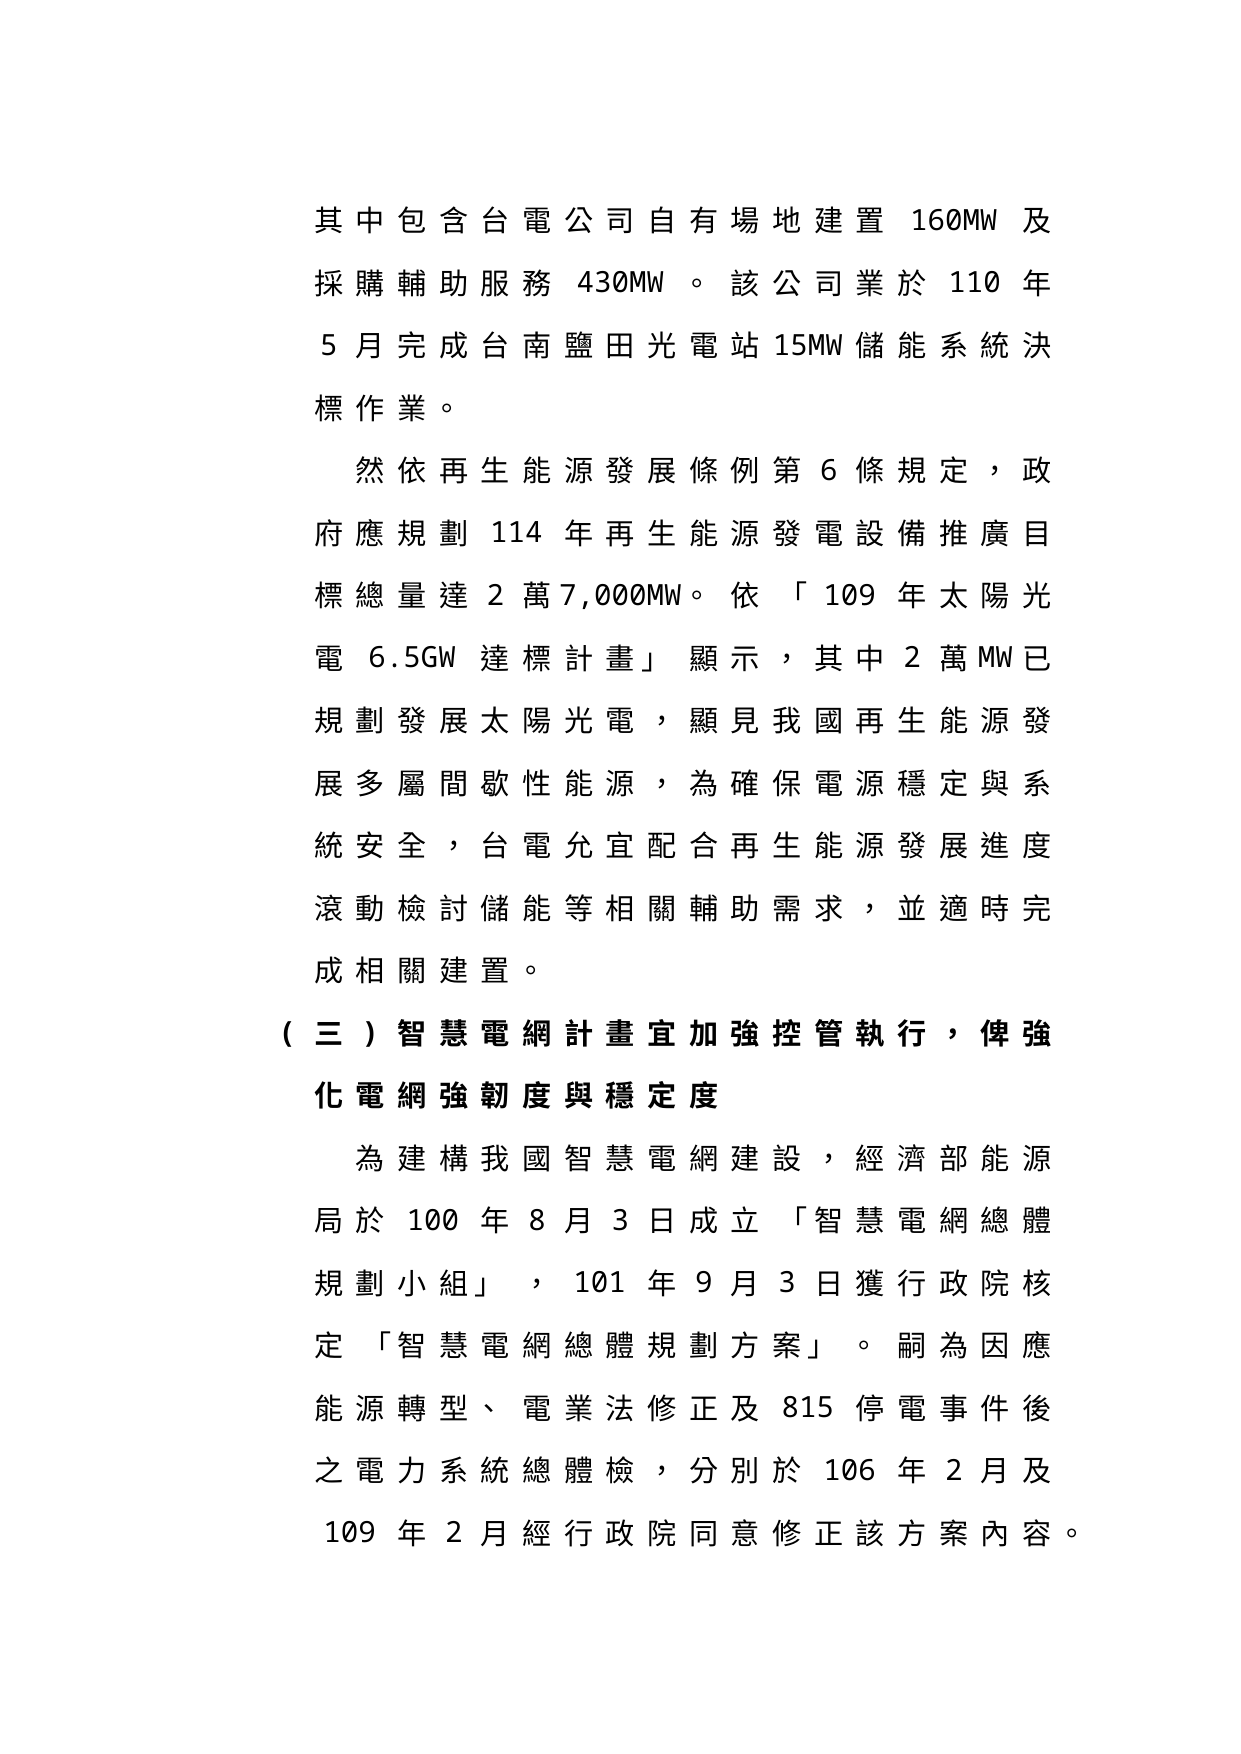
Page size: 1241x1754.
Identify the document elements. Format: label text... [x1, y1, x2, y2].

text 據台電公司表示，該公司將配合再生能源併網及技術發展滾動檢討實際儲能需求，另依智慧電網總體規劃方案目標，預定於114年達成590MW儲能電池快速輔助服務，其中包含台電公司自有場地建置160MW及採購輔助服務430MW。該公司業於110年5月完成台南鹽田光電站15MW儲能系統決標作業。 [271, 177, 1058, 427]
text 為建構我國智慧電網建設，經濟部能源局於100年8月3日成立「智慧電網總體規劃小組」，101年9月3日獲行政院核定「智慧電網總體規劃方案」。嗣為因應能源轉型、電業法修正及815停電事件後之電力系統總體檢，分別於106年2月及109年2月經行政院同意修正該方案內容。 [271, 1115, 1058, 1552]
text 然依再生能源發展條例第6條規定，政府應規劃114年再生能源發電設備推廣目標總量達2萬7,000MW。依「109年太陽光電6.5GW達標計畫」顯示，其中2萬MW已規劃發展太陽光電，顯見我國再生能源發展多屬間歇性能源，為確保電源穩定與系統安全，台電允宜配合再生能源發展進度滾動檢討儲能等相關輔助需求，並適時完成相關建置。 [271, 427, 1058, 990]
text (三)智慧電網計畫宜加強控管執行，俾強化電網強韌度與穩定度 [242, 990, 1058, 1115]
